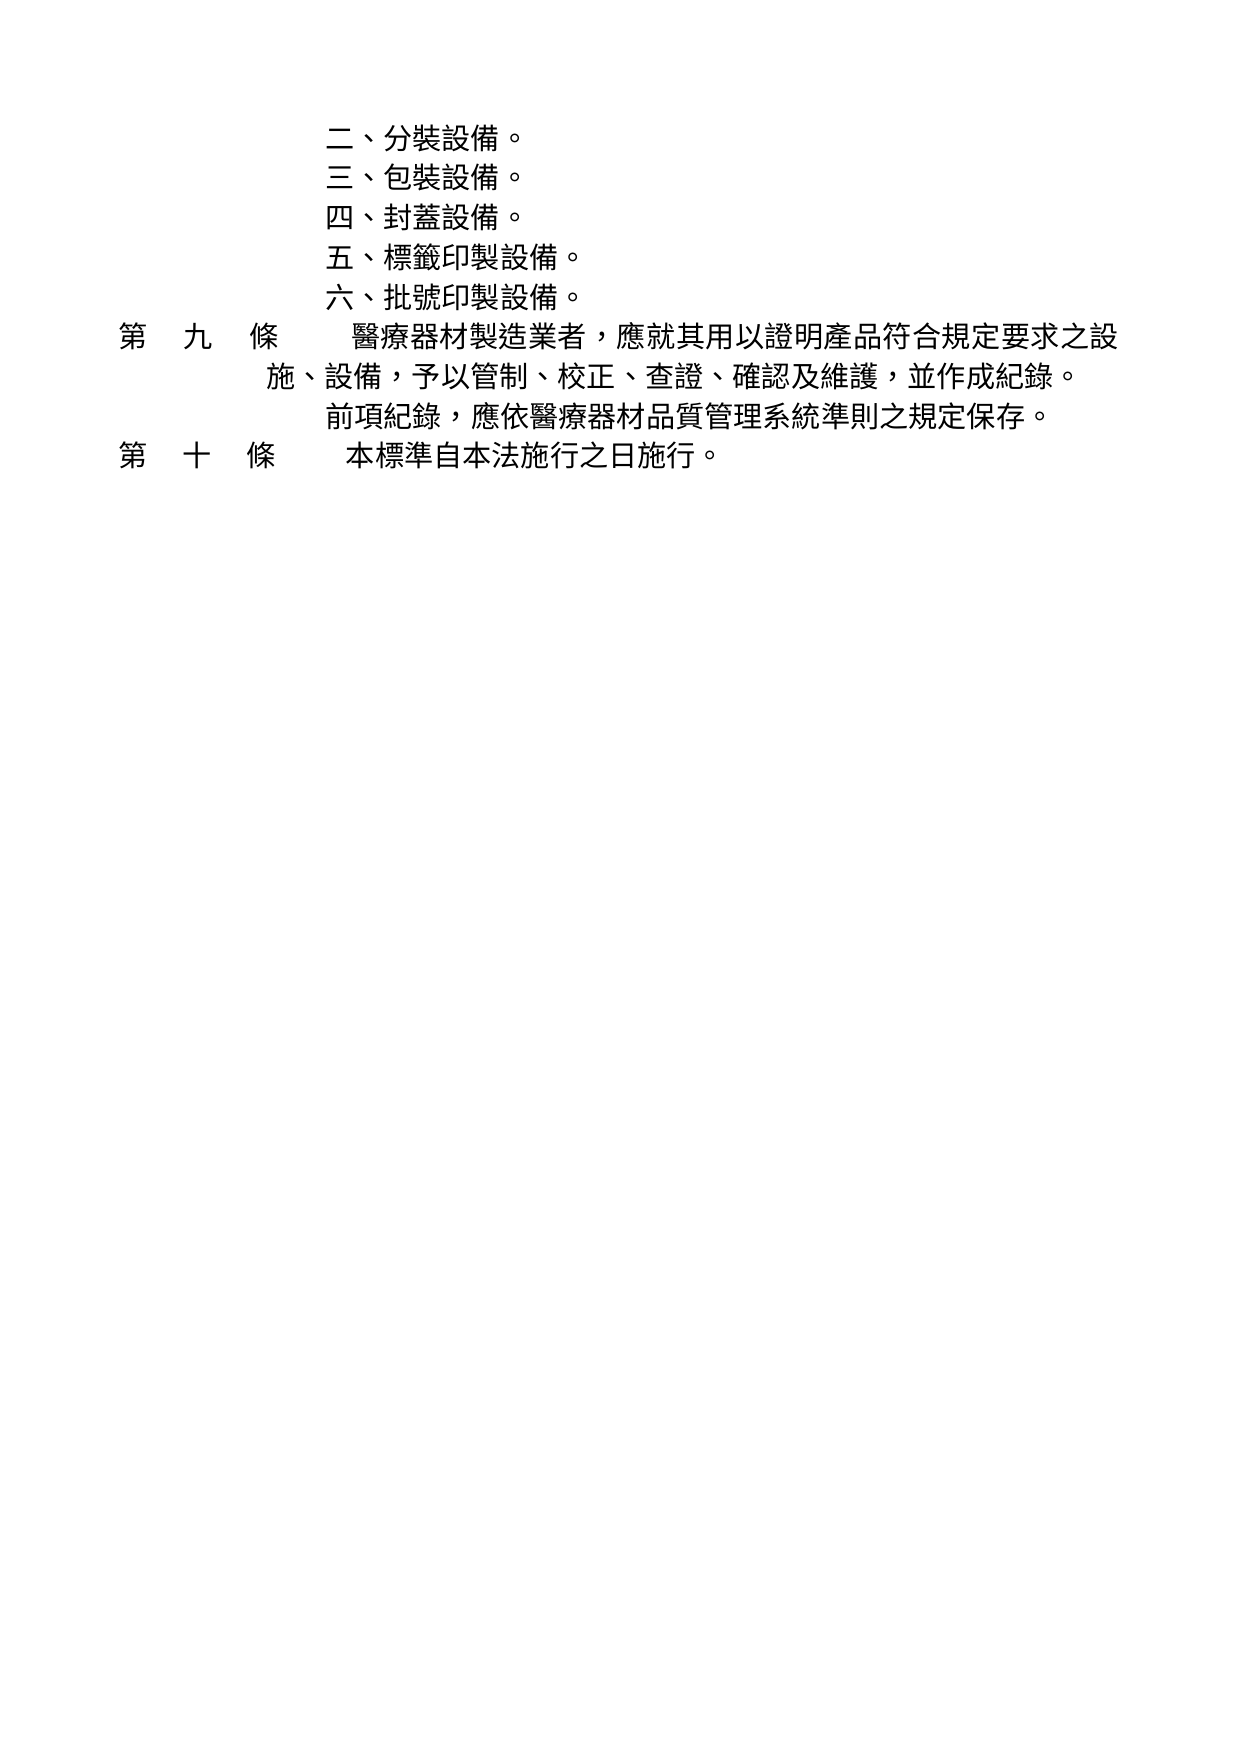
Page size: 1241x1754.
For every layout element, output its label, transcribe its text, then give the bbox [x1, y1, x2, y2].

text 五、標籤印製設備。 [325, 237, 1122, 277]
text 三、包裝設備。 [325, 158, 1122, 197]
text 第 十 條 本標準自本法施行之日施行。 [118, 436, 1122, 475]
text 二、分裝設備。 [325, 118, 1122, 158]
text 前項紀錄，應依醫療器材品質管理系統準則之規定保存。 [266, 396, 1122, 436]
text 六、批號印製設備。 [325, 277, 1122, 317]
text 四、封蓋設備。 [325, 197, 1122, 237]
text 第 九 條 醫療器材製造業者，應就其用以證明產品符合規定要求之設施、設備，予以管制、校正、查證、確認及維護，並作成紀錄。 [118, 317, 1122, 396]
